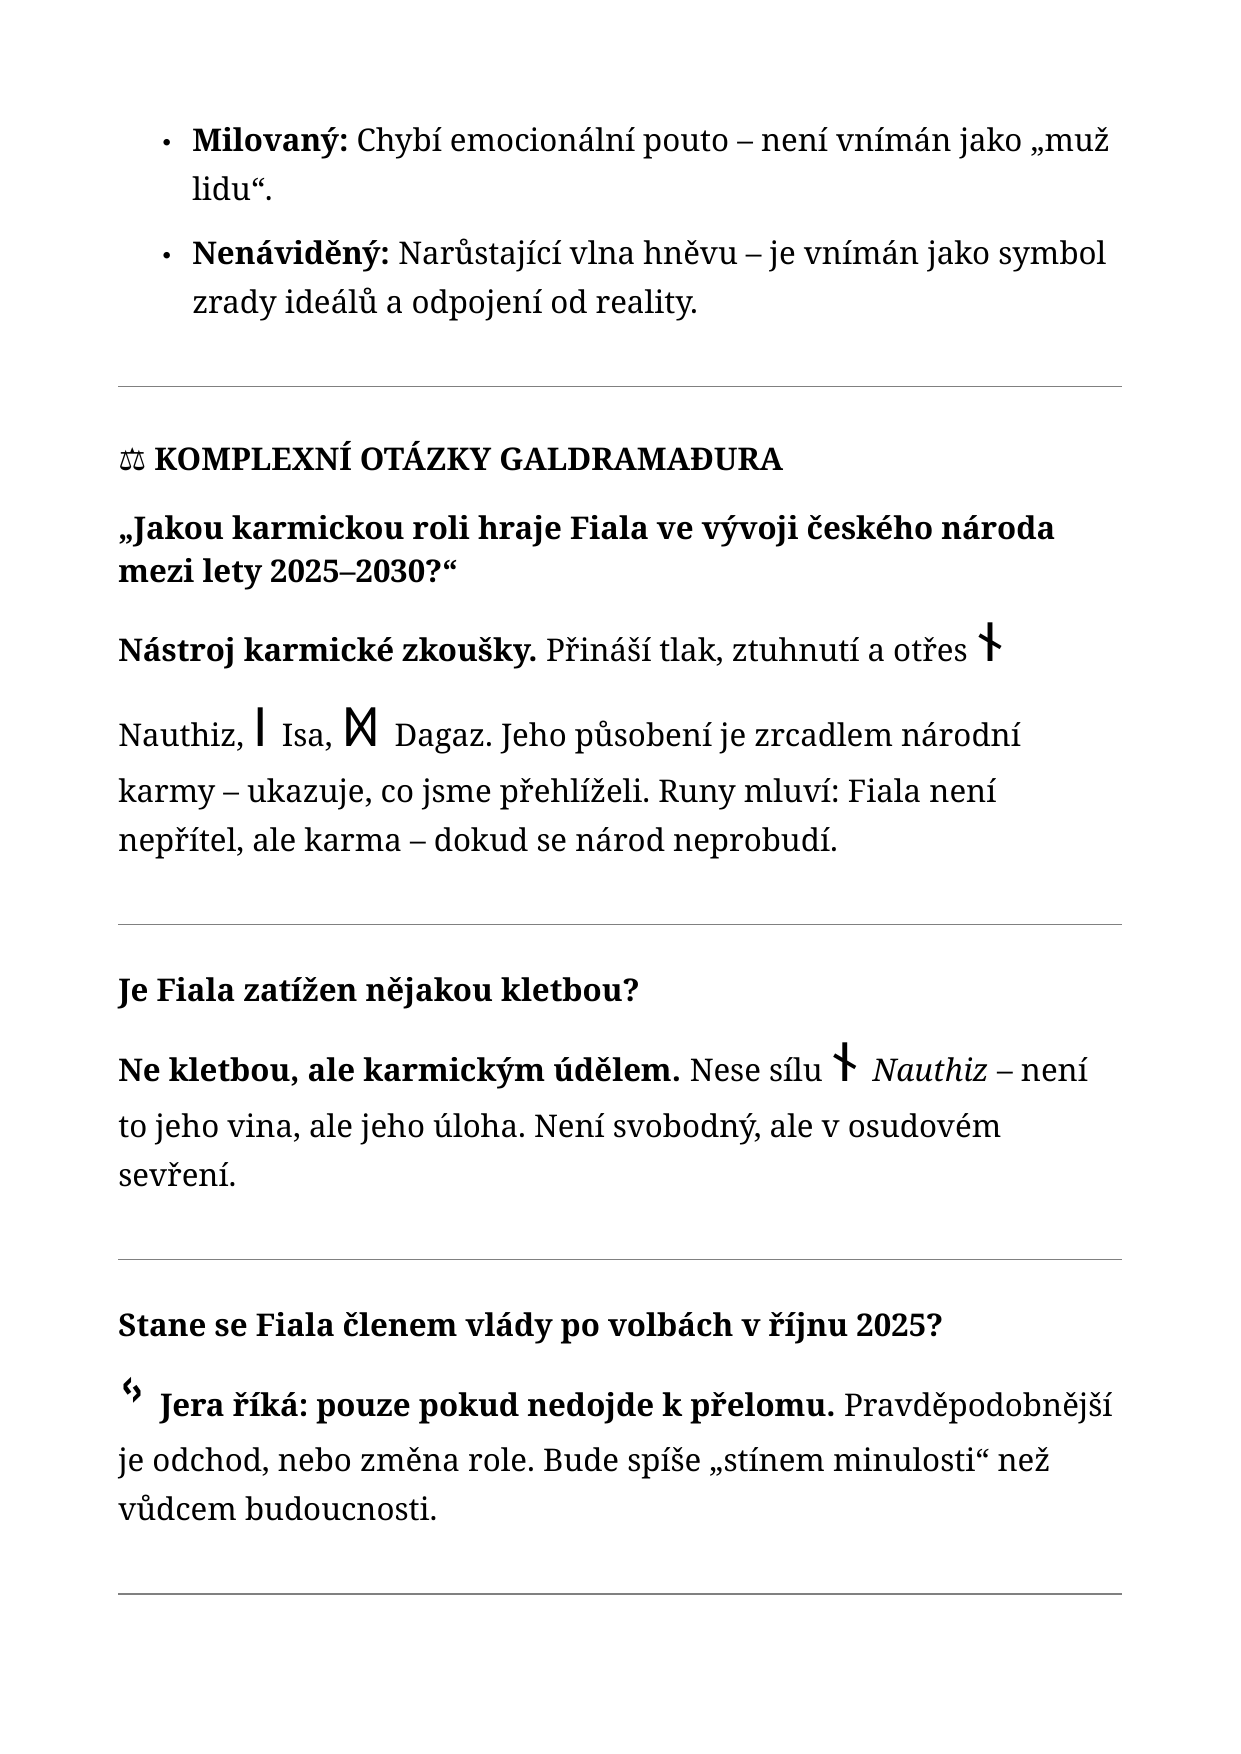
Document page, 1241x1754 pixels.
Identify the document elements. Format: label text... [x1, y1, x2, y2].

text Ne kletbou, ale karmickým údělem. Nese sílu ᚾ Nauthiz – není to jeho vina, ale jeho úloha. Není svobodný, ale v osudovém sevření. [118, 1023, 1122, 1195]
list Nenáviděný: Narůstající vlna hněvu – je vnímán jako symbol zrady ideálů a odpojení od reality. [162, 231, 1122, 322]
subtitle Stane se Fiala členem vlády po volbách v říjnu 2025? [118, 1303, 1122, 1346]
list Milovaný: Chybí emocionální pouto – není vnímán jako „muž lidu“. [162, 118, 1122, 210]
subtitle „Jakou karmickou roli hraje Fiala ve vývoji českého národa mezi lety 2025–2030?“ [118, 506, 1122, 591]
subtitle Je Fiala zatížen nějakou kletbou? [118, 968, 1122, 1011]
subtitle ⚖️ KOMPLEXNÍ OTÁZKY GALDRAMAĐURA [118, 436, 1122, 479]
text Nástroj karmické zkoušky. Přináší tlak, ztuhnutí a otřes ᚾ Nauthiz, ᛁ Isa, ᛞ Dagaz. Jeho působení je zrcadlem národní karmy – ukazuje, co jsme přehlíželi. Runy mluví: Fiala není nepřítel, ale karma – dokud se národ neprobudí. [118, 604, 1122, 860]
text ᛃ Jera říká: pouze pokud nedojde k přelomu. Pravděpodobnější je odchod, nebo změna role. Bude spíše „stínem minulosti“ než vůdcem budoucnosti. [118, 1358, 1122, 1530]
